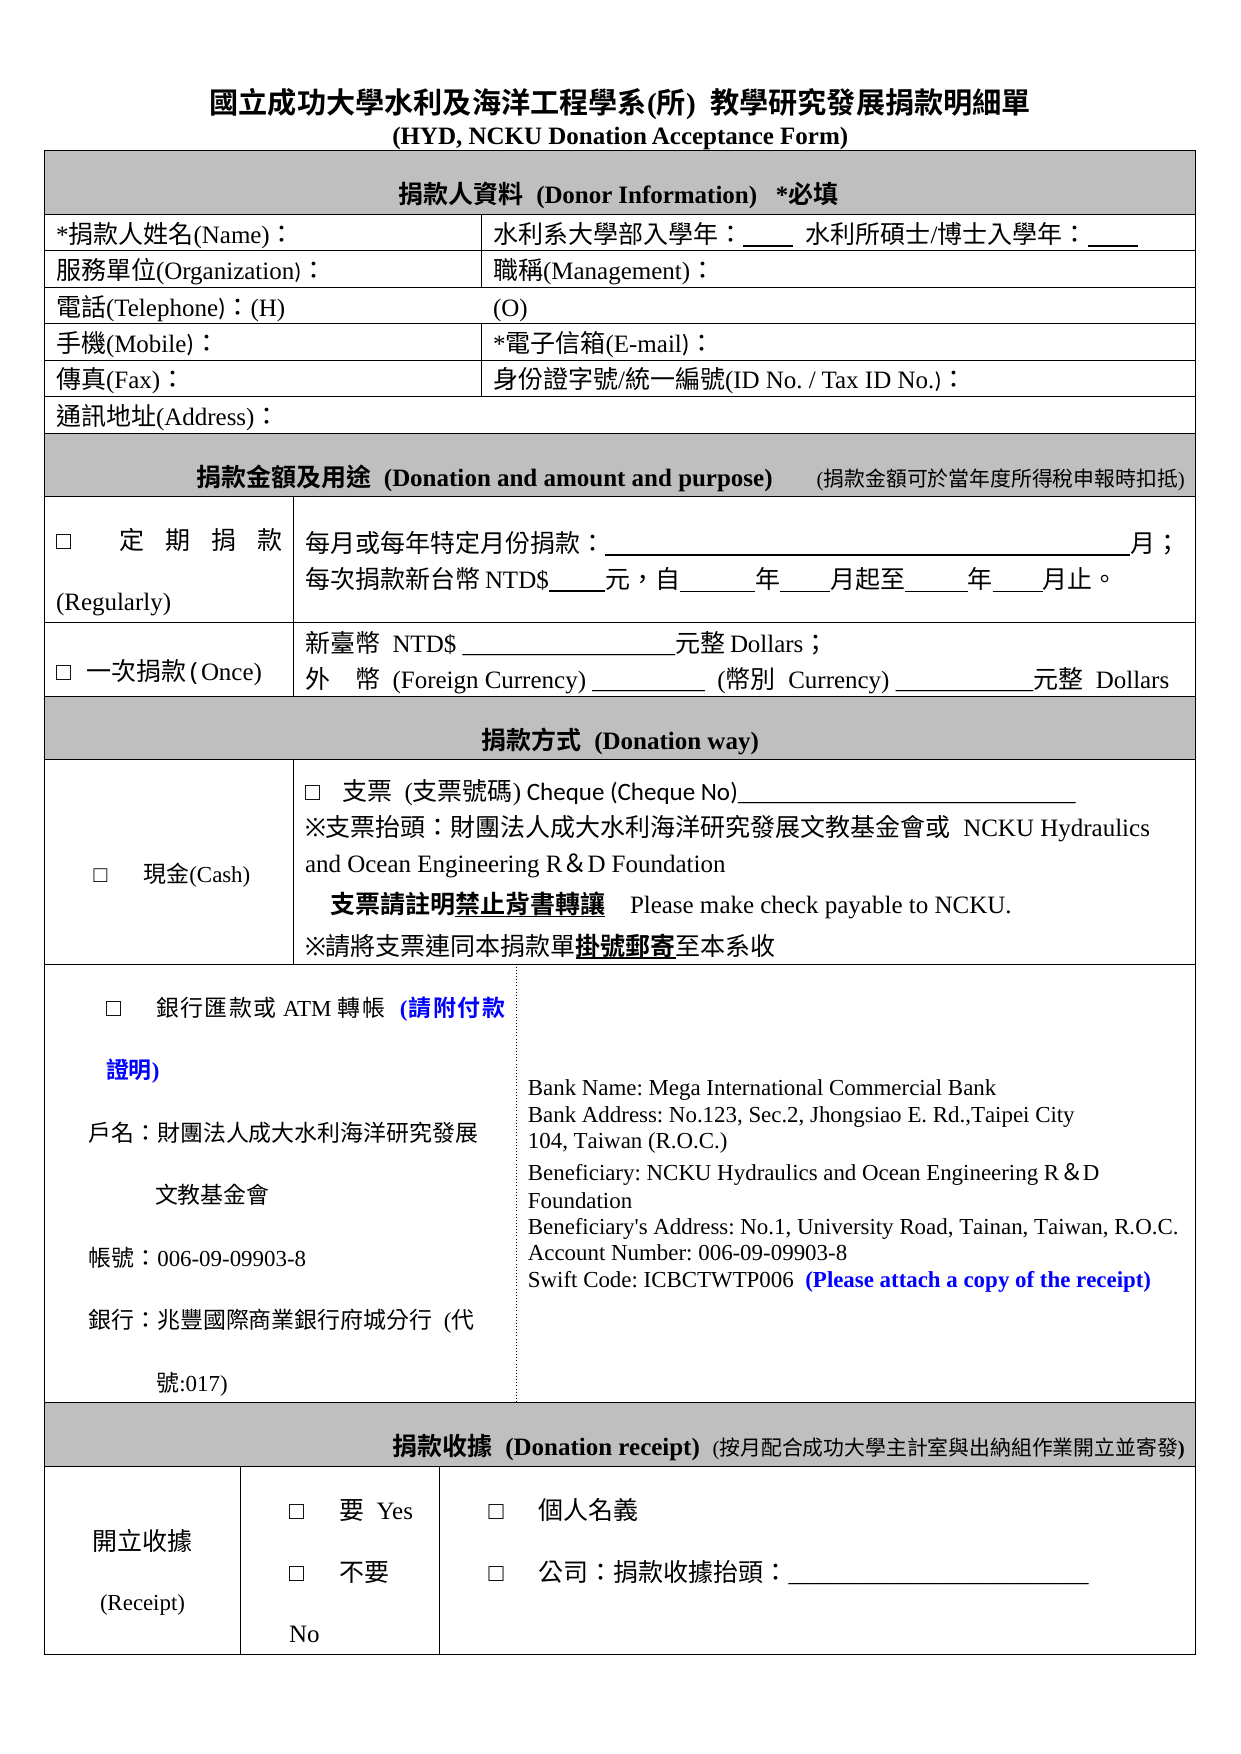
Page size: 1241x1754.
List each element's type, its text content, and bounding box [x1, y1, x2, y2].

table_cell 捐款金額及用途 (Donation and amount and purpose) (捐款金額可於當年度所得稅申報時扣抵) [45, 434, 1195, 496]
table_cell *捐款人姓名(Name)： [45, 215, 481, 250]
table_cell 每月或每年特定月份捐款： 月； 每次捐款新台幣NTD$ 元，自 年 月起至 年 月止。 [294, 497, 1195, 622]
table_cell Bank Name: Mega International Commercial Bank Bank Address: No.123, Sec.2, Jhongsiao E. Rd.,Taipei City 104, Taiwan (R.O.C.) Beneficiary: NCKU Hydraulics and Ocean Engineering R＆D Foundation Beneficiary's Address: No.1, University Road, Tainan, Taiwan, R.O.C. Account Number: 006-09-09903-8 Swift Code: ICBCTWTP006 (Please attach a copy of the receipt) [516, 965, 1195, 1402]
table_cell 水利系大學部入學年： 水利所碩士/博士入學年： [482, 215, 1195, 250]
table_cell 開立收據 (Receipt) [45, 1467, 240, 1654]
table_header 捐款人資料 (Donor Information) *必填 [45, 151, 1195, 214]
table_cell 手機(Mobile)： [45, 324, 481, 359]
table_cell 銀行匯款或ATM轉帳 (請附付款證明) 戶名：財團法人成大水利海洋研究發展 文教基金會 帳號：006-09-09903-8 銀行：兆豐國際商業銀行府城分行 (代 號:017) [45, 965, 516, 1402]
table_cell 通訊地址(Address)： [45, 397, 1195, 432]
table_cell *電子信箱(E-mail)： [482, 324, 1195, 359]
text 國立成功大學水利及海洋工程學系(所) 教學研究發展捐款明細單 [59, 79, 1181, 121]
table_cell 身份證字號/統一編號(ID No. / Tax ID No.)： [482, 361, 1195, 396]
table_cell 服務單位(Organization)： [45, 251, 481, 287]
table_cell 電話(Telephone)：(H) [45, 288, 482, 323]
table_cell 捐款收據 (Donation receipt) (按月配合成功大學主計室與出納組作業開立並寄發) [45, 1403, 1195, 1466]
table_cell 職稱(Management)： [482, 251, 1195, 287]
table_cell 捐款方式 (Donation way) [45, 697, 1195, 759]
table_cell 要 Yes 不要 No [241, 1467, 439, 1654]
table_cell 傳真(Fax)： [45, 361, 481, 396]
table_cell (O) [482, 288, 1195, 323]
table_cell □ 一次捐款(Once) [45, 623, 293, 696]
table_cell 現金(Cash) [45, 760, 293, 963]
table_cell 個人名義 公司：捐款收據抬頭：________________________ [440, 1467, 1195, 1654]
table_cell 新臺幣 NTD$ _________________元整Dollars； 外 幣 (Foreign Currency) _________ (幣別 Currency) ___________元整 Dollars [294, 623, 1195, 696]
table_cell □ 定期捐款(Regularly) [45, 497, 293, 622]
table_cell 支票 (支票號碼) Cheque (Cheque No)___________________________ ※支票抬頭：財團法人成大水利海洋研究發展文教基金會或 NCKU Hydraulics and Ocean Engineering R＆D Foundation 支票請註明禁止背書轉讓 Please make check payable to NCKU. ※請將支票連同本捐款單掛號郵寄至本系收 [294, 760, 1195, 963]
text (HYD, NCKU Donation Acceptance Form) [59, 121, 1181, 150]
